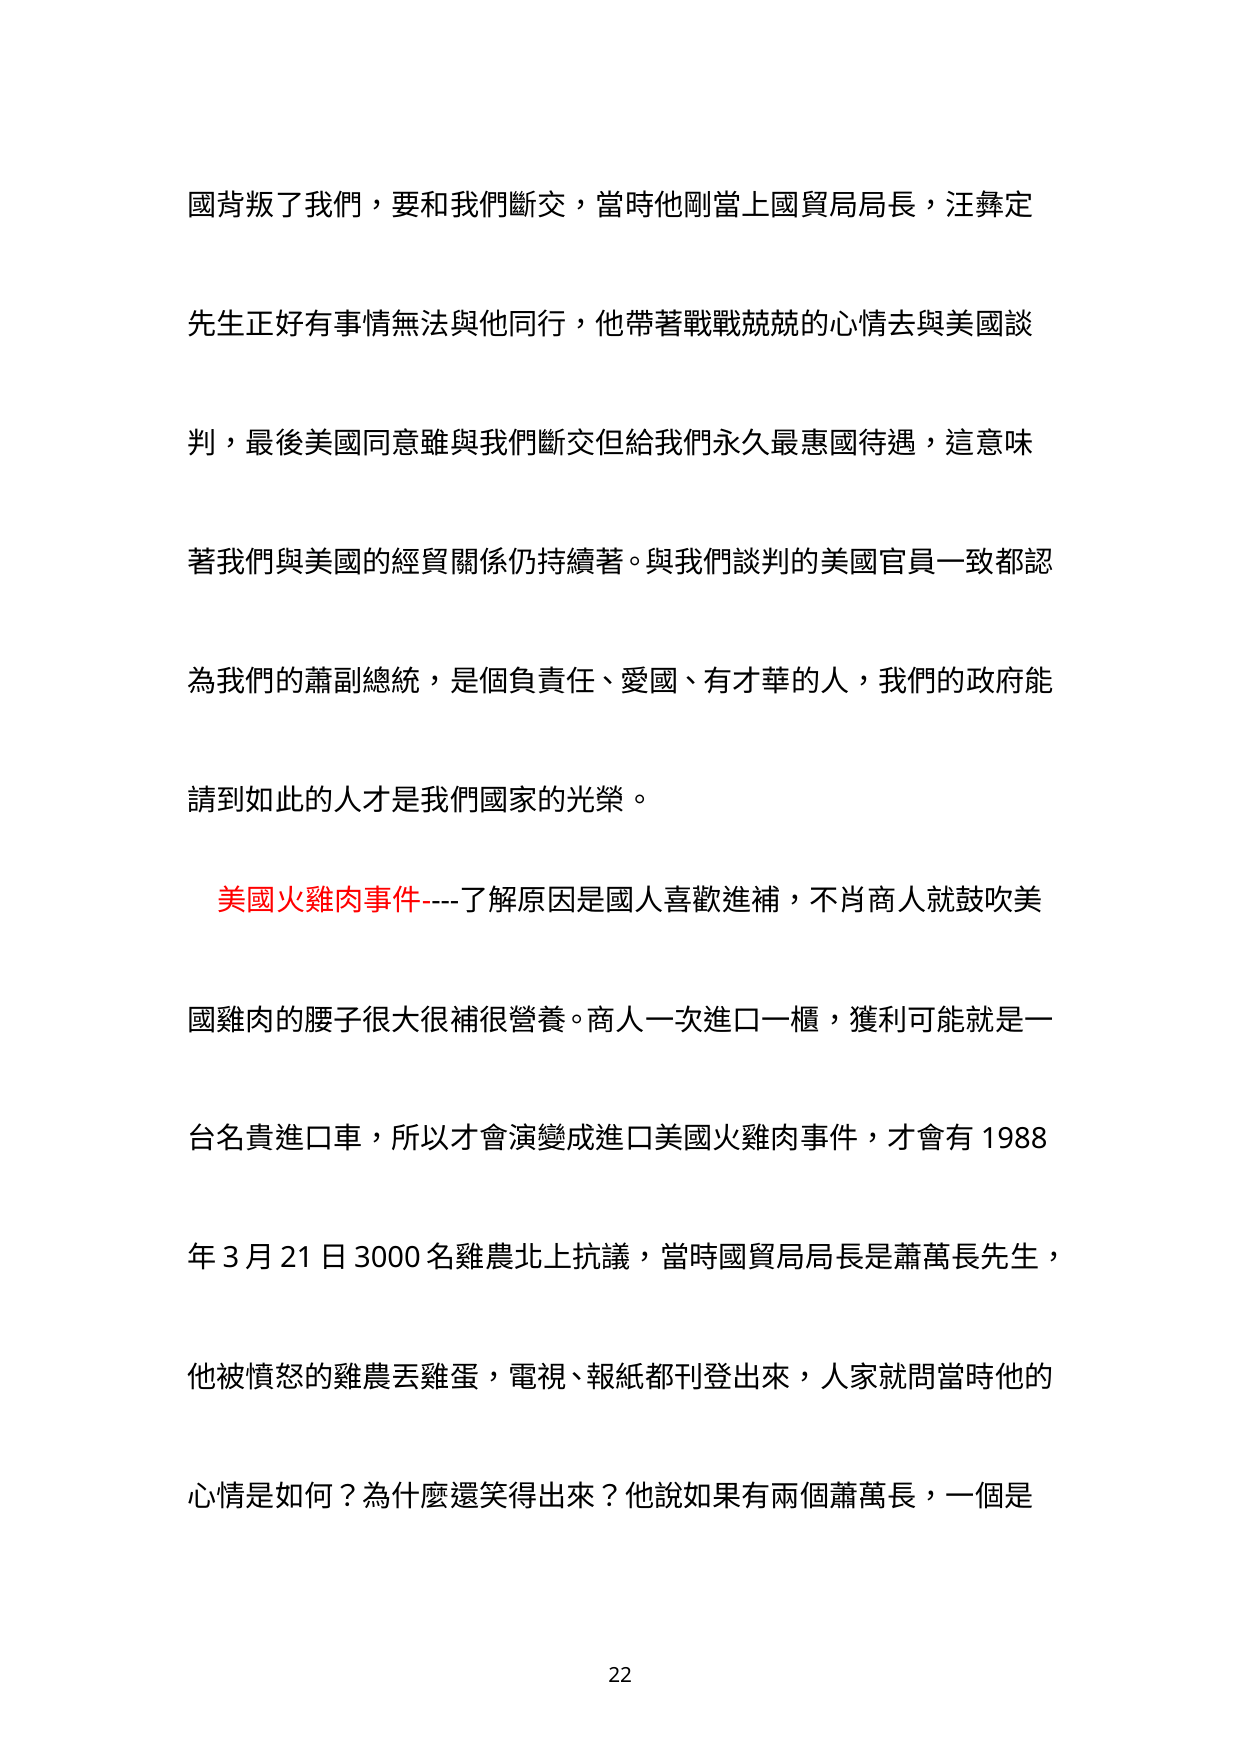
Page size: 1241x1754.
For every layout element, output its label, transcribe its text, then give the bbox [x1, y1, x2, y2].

text 美國火雞肉事件----了解原因是國人喜歡進補，不肖商人就鼓吹美國雞肉的腰子很大很補很營養。商人一次進口一櫃，獲利可能就是一台名貴進口車，所以才會演變成進口美國火雞肉事件，才會有1988年3月21日3000名雞農北上抗議，當時國貿局局長是蕭萬長先生，他被憤怒的雞農丟雞蛋，電視、報紙都刊登出來，人家就問當時他的心情是如何？為什麼還笑得出來？他說如果有兩個蕭萬長，一個是養雞的蕭萬長，一個是談判的蕭萬長，那養雞的蕭萬長，一定也要去丟那個談判的蕭萬長，因為不是談判的蕭萬長很可惡，你要丟他、要屈辱他！是這個事情本身，大家需要出一口氣，談判的蕭萬長就變成出氣筒了！他說 雞農這樣子才能發洩，我受一點痛無所謂，因為我在負責任，是我該承受的。（好偉大啊！）因為他知道雞農是針對事情不是針對他，因為他是國貿局局長所以他要負責，他是這樣想的。美國進口雞肉事件—他被丟雞蛋，丟的全身溼答答，還面帶微笑，真是忍功厲害，這也成了他談判的有利證據。 [187, 858, 1053, 1533]
text 國背叛了我們，要和我們斷交，當時他剛當上國貿局局長，汪彝定先生正好有事情無法與他同行，他帶著戰戰兢兢的心情去與美國談判，最後美國同意雖與我們斷交但給我們永久最惠國待遇，這意味著我們與美國的經貿關係仍持續著。與我們談判的美國官員一致都認為我們的蕭副總統，是個負責任、愛國、有才華的人，我們的政府能請到如此的人才是我們國家的光榮。 [187, 163, 1053, 837]
